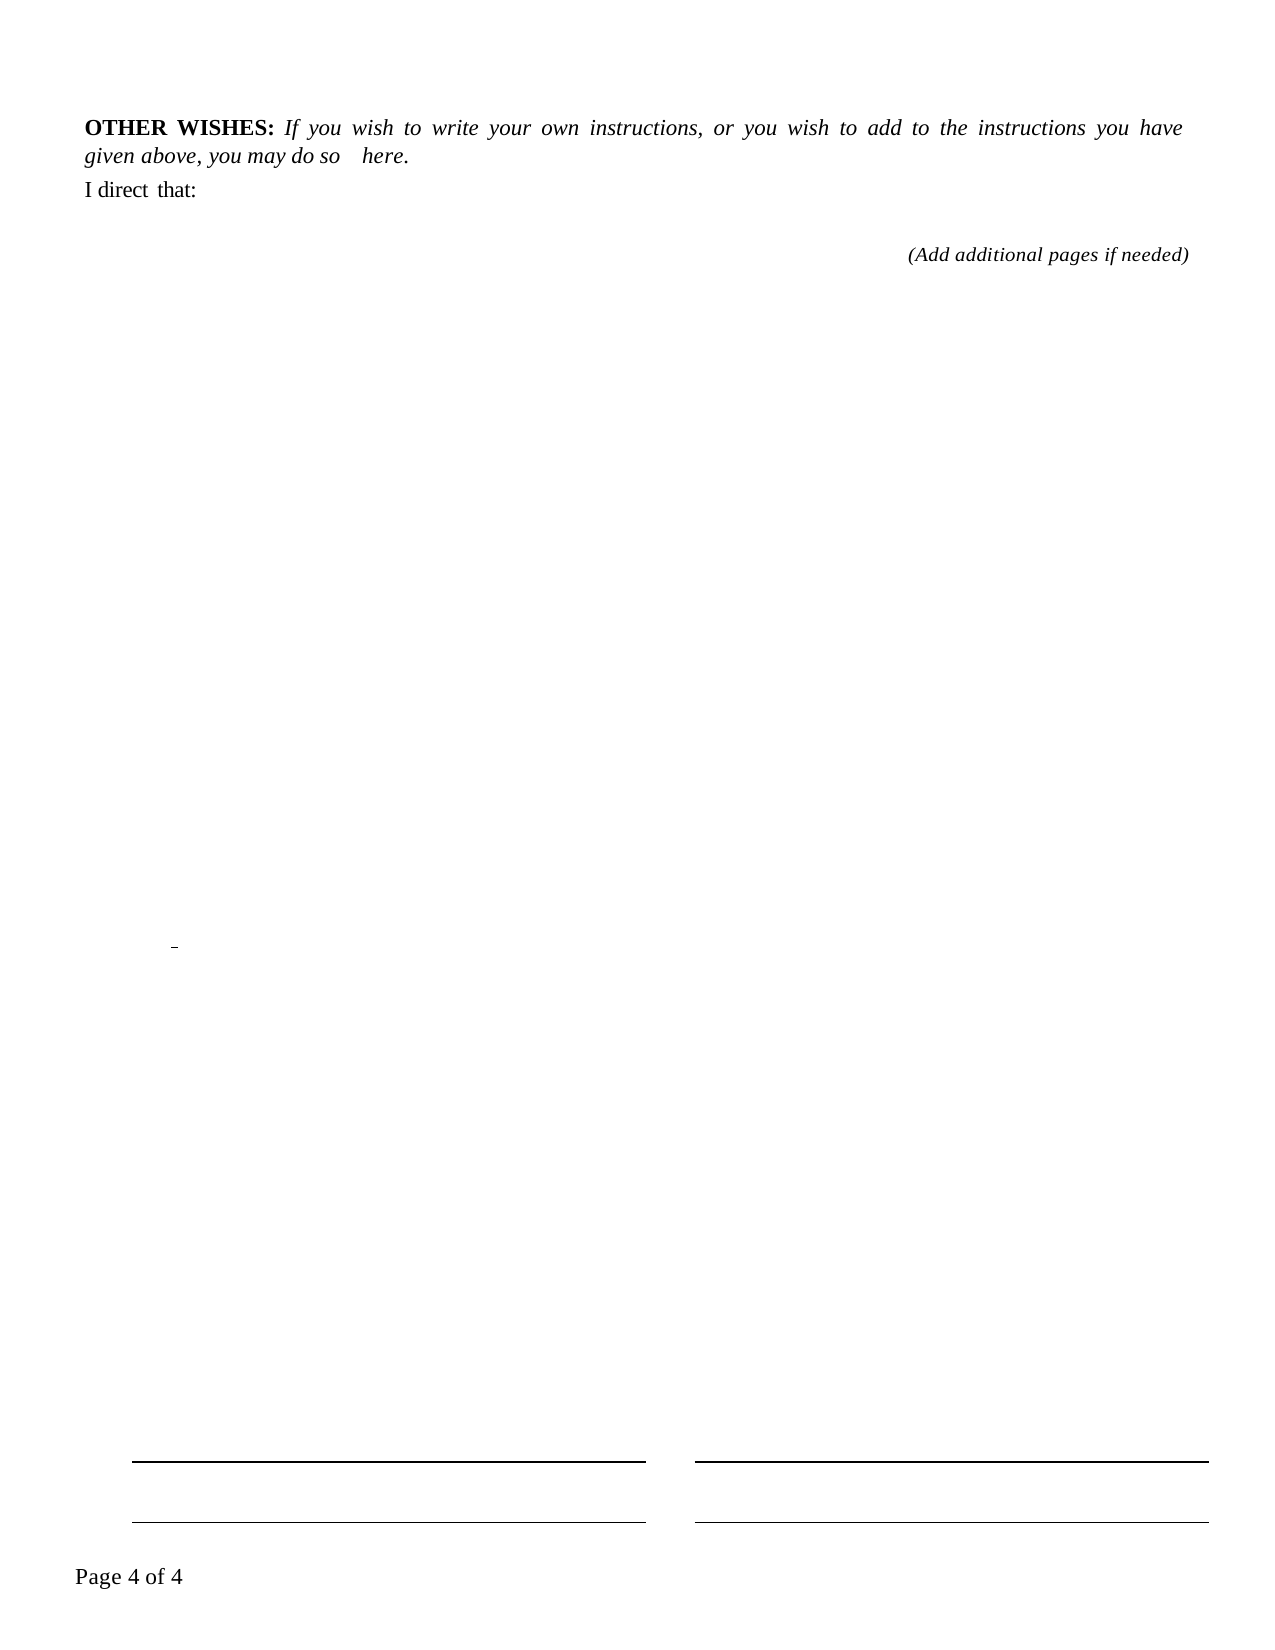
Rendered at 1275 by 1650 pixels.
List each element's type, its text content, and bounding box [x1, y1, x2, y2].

table_header OTHER WISHES: If you wish to write your own instructions, or you wish to add to the instructions you have given above, you may do so here. I direct that: (Add additional pages if needed) [60, 110, 1216, 283]
